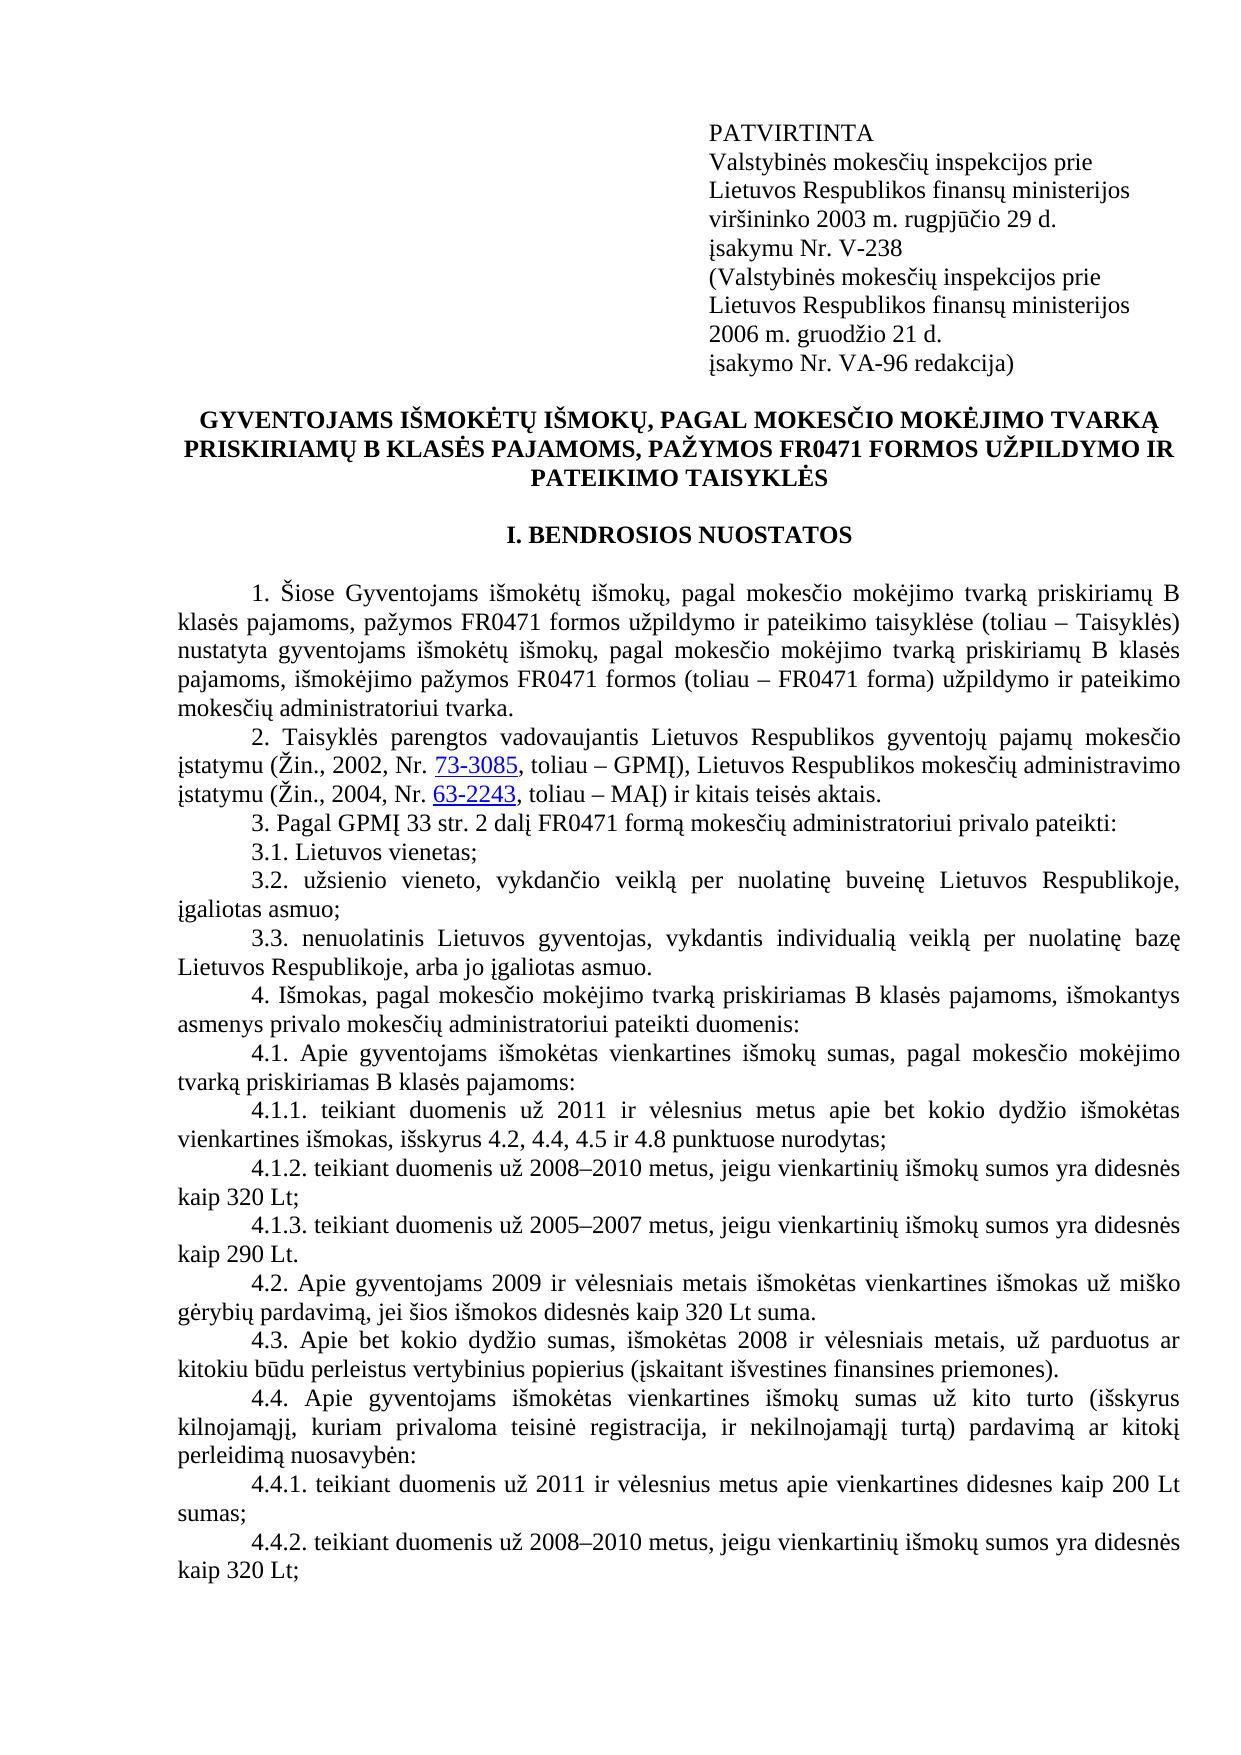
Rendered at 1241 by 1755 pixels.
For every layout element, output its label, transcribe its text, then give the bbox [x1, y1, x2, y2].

text 4.1.1. teikiant duomenis už 2011 ir vėlesnius metus apie bet kokio dydžio išmokėtas vienkartines išmokas, išskyrus 4.2, 4.4, 4.5 ir 4.8 punktuose nurodytas; [177, 1096, 1181, 1153]
text viršininko 2003 m. rugpjūčio 29 d. [177, 204, 1181, 233]
text 2006 m. gruodžio 21 d. [177, 319, 1181, 348]
text 4.4.2. teikiant duomenis už 2008–2010 metus, jeigu vienkartinių išmokų sumos yra didesnės kaip 320 Lt; [177, 1527, 1181, 1584]
text 4.1.2. teikiant duomenis už 2008–2010 metus, jeigu vienkartinių išmokų sumos yra didesnės kaip 320 Lt; [177, 1153, 1181, 1211]
text 4.4. Apie gyventojams išmokėtas vienkartines išmokų sumas už kito turto (išskyrus kilnojamąjį, kuriam privaloma teisinė registracija, ir nekilnojamąjį turtą) pardavimą ar kitokį perleidimą nuosavybėn: [177, 1383, 1181, 1469]
text 4. Išmokas, pagal mokesčio mokėjimo tvarką priskiriamas B klasės pajamoms, išmokantys asmenys privalo mokesčių administratoriui pateikti duomenis: [177, 981, 1181, 1038]
text 3.2. užsienio vieneto, vykdančio veiklą per nuolatinę buveinę Lietuvos Respublikoje, įgaliotas asmuo; [177, 866, 1181, 923]
text PATVIRTINTA [177, 118, 1181, 147]
text 3.1. Lietuvos vienetas; [177, 837, 1181, 866]
text įsakymo Nr. VA-96 redakcija) [177, 348, 1181, 377]
text įsakymu Nr. V-238 [177, 233, 1181, 262]
text 2. Taisyklės parengtos vadovaujantis Lietuvos Respublikos gyventojų pajamų mokesčio įstatymu (Žin., 2002, Nr. 73-3085, toliau – GPMĮ), Lietuvos Respublikos mokesčių administravimo įstatymu (Žin., 2004, Nr. 63-2243, toliau – MAĮ) ir kitais teisės aktais. [177, 722, 1181, 808]
text (Valstybinės mokesčių inspekcijos prie [177, 262, 1181, 291]
text GYVENTOJAMS IŠMOKĖTŲ IŠMOKŲ, PAGAL MOKESČIO MOKĖJIMO TVARKĄ PRISKIRIAMŲ B KLASĖS PAJAMOMS, PAŽYMOS FR0471 FORMOS UŽPILDYMO IR PATEIKIMO TAISYKLĖS [177, 406, 1181, 492]
text Lietuvos Respublikos finansų ministerijos [177, 176, 1181, 204]
text 3. Pagal GPMĮ 33 str. 2 dalį FR0471 formą mokesčių administratoriui privalo pateikti: [177, 808, 1181, 837]
text 4.3. Apie bet kokio dydžio sumas, išmokėtas 2008 ir vėlesniais metais, už parduotus ar kitokiu būdu perleistus vertybinius popierius (įskaitant išvestines finansines priemones). [177, 1326, 1181, 1383]
text 3.3. nenuolatinis Lietuvos gyventojas, vykdantis individualią veiklą per nuolatinę bazę Lietuvos Respublikoje, arba jo įgaliotas asmuo. [177, 923, 1181, 981]
text Valstybinės mokesčių inspekcijos prie [177, 147, 1181, 176]
text 4.1. Apie gyventojams išmokėtas vienkartines išmokų sumas, pagal mokesčio mokėjimo tvarką priskiriamas B klasės pajamoms: [177, 1038, 1181, 1096]
text Lietuvos Respublikos finansų ministerijos [177, 291, 1181, 319]
text 4.4.1. teikiant duomenis už 2011 ir vėlesnius metus apie vienkartines didesnes kaip 200 Lt sumas; [177, 1469, 1181, 1527]
text 4.2. Apie gyventojams 2009 ir vėlesniais metais išmokėtas vienkartines išmokas už miško gėrybių pardavimą, jei šios išmokos didesnės kaip 320 Lt suma. [177, 1268, 1181, 1326]
text 1. Šiose Gyventojams išmokėtų išmokų, pagal mokesčio mokėjimo tvarką priskiriamų B klasės pajamoms, pažymos FR0471 formos užpildymo ir pateikimo taisyklėse (toliau – Taisyklės) nustatyta gyventojams išmokėtų išmokų, pagal mokesčio mokėjimo tvarką priskiriamų B klasės pajamoms, išmokėjimo pažymos FR0471 formos (toliau – FR0471 forma) užpildymo ir pateikimo mokesčių administratoriui tvarka. [177, 578, 1181, 722]
text 4.1.3. teikiant duomenis už 2005–2007 metus, jeigu vienkartinių išmokų sumos yra didesnės kaip 290 Lt. [177, 1211, 1181, 1268]
text I. BENDROSIOS NUOSTATOS [177, 521, 1181, 549]
